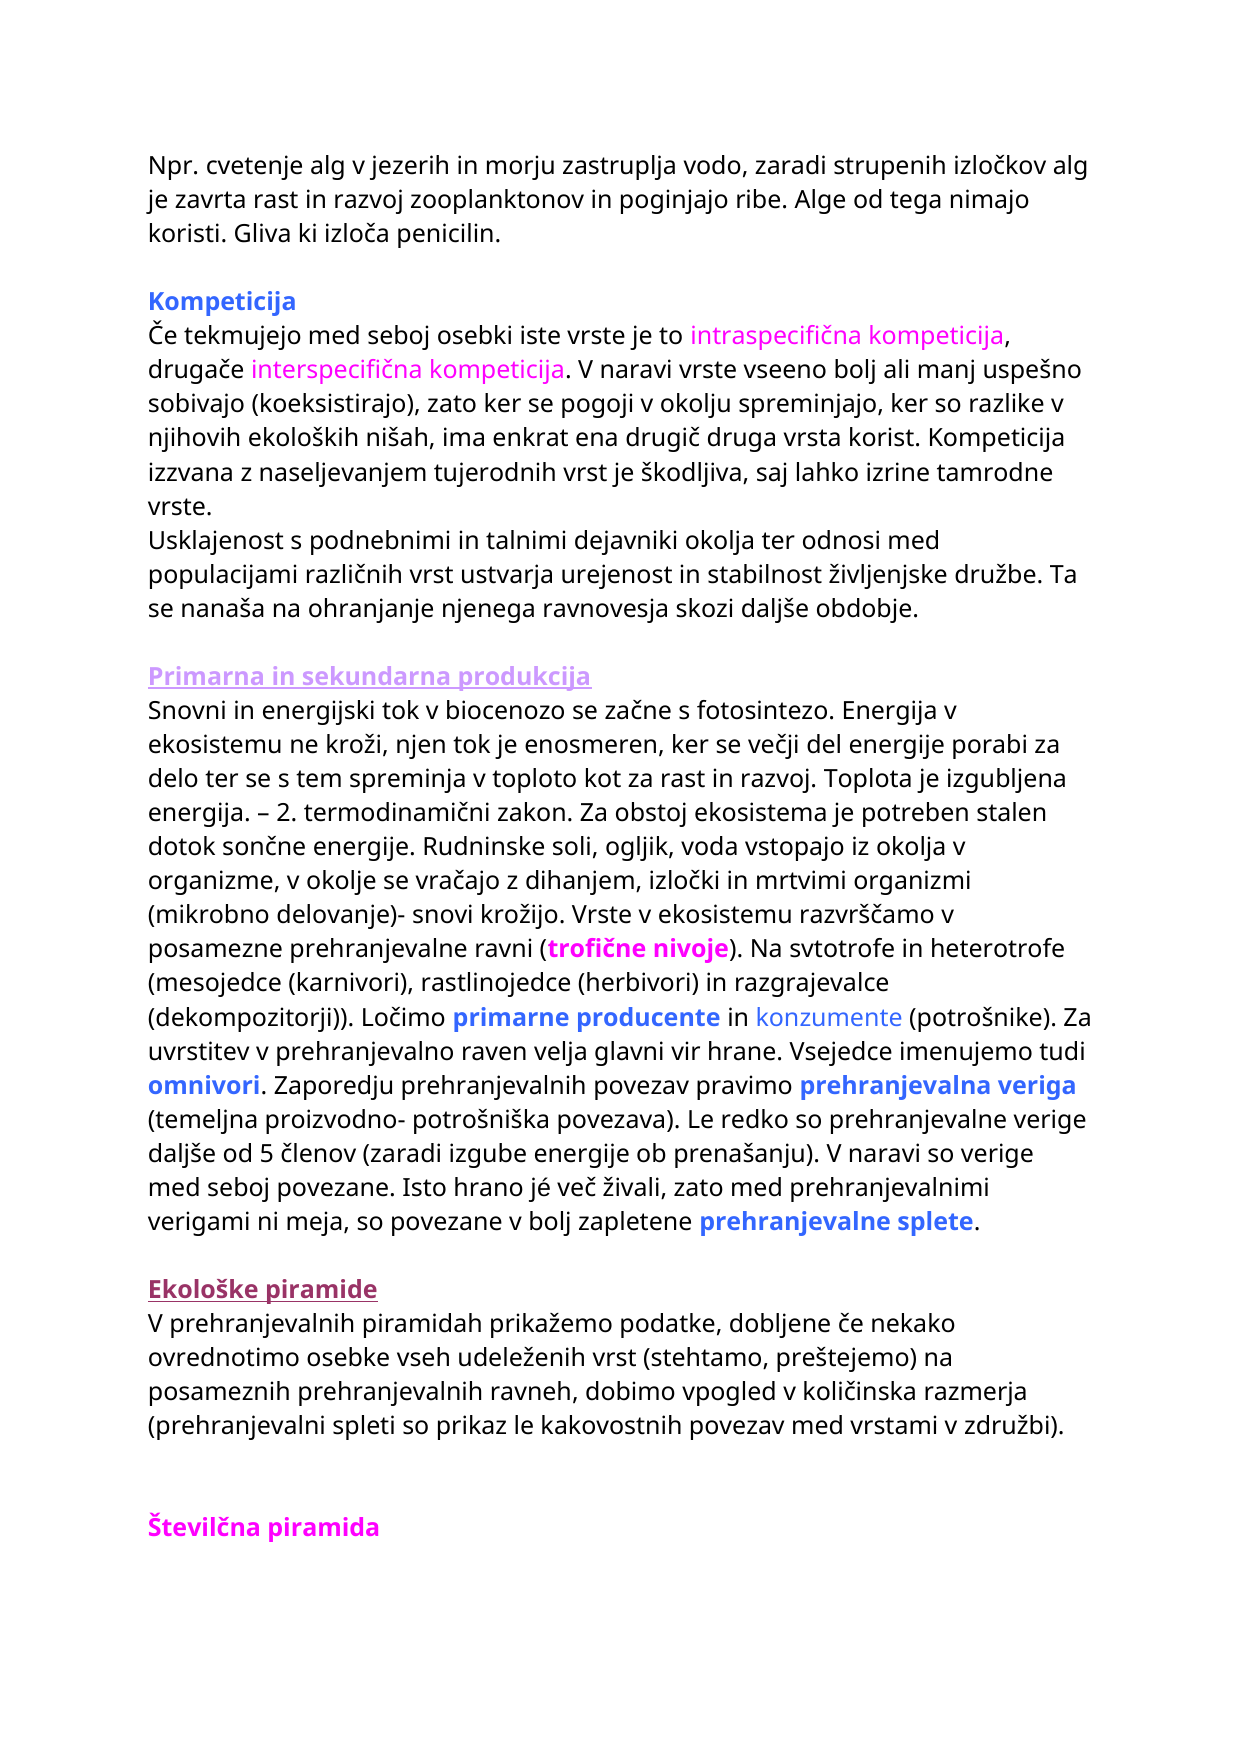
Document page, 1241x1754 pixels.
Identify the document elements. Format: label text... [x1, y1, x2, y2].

text Usklajenost s podnebnimi in talnimi dejavniki okolja ter odnosi med populacijami različnih vrst ustvarja urejenost in stabilnost življenjske družbe. Ta se nanaša na ohranjanje njenega ravnovesja skozi daljše obdobje. [148, 522, 1093, 624]
text Če tekmujejo med seboj osebki iste vrste je to intraspecifična kompeticija, drugače interspecifična kompeticija. V naravi vrste vseeno bolj ali manj uspešno sobivajo (koeksistirajo), zato ker se pogoji v okolju spreminjajo, ker so razlike v njihovih ekoloških nišah, ima enkrat ena drugič druga vrsta korist. Kompeticija izzvana z naseljevanjem tujerodnih vrst je škodljiva, saj lahko izrine tamrodne vrste. [148, 318, 1093, 522]
text Primarna in sekundarna produkcija [148, 658, 1093, 693]
text Ekološke piramide [148, 1272, 1093, 1306]
text Npr. cvetenje alg v jezerih in morju zastruplja vodo, zaradi strupenih izločkov alg je zavrta rast in razvoj zooplanktonov in poginjajo ribe. Alge od tega nimajo koristi. Gliva ki izloča penicilin. [148, 148, 1093, 250]
text Snovni in energijski tok v biocenozo se začne s fotosintezo. Energija v ekosistemu ne kroži, njen tok je enosmeren, ker se večji del energije porabi za delo ter se s tem spreminja v toploto kot za rast in razvoj. Toplota je izgubljena energija. – 2. termodinamični zakon. Za obstoj ekosistema je potreben stalen dotok sončne energije. Rudninske soli, ogljik, voda vstopajo iz okolja v organizme, v okolje se vračajo z dihanjem, izločki in mrtvimi organizmi (mikrobno delovanje)- snovi krožijo. Vrste v ekosistemu razvrščamo v posamezne prehranjevalne ravni (trofične nivoje). Na svtotrofe in heterotrofe (mesojedce (karnivori), rastlinojedce (herbivori) in razgrajevalce (dekompozitorji)). Ločimo primarne producente in konzumente (potrošnike). Za uvrstitev v prehranjevalno raven velja glavni vir hrane. Vsejedce imenujemo tudi omnivori. Zaporedju prehranjevalnih povezav pravimo prehranjevalna veriga (temeljna proizvodno- potrošniška povezava). Le redko so prehranjevalne verige daljše od 5 členov (zaradi izgube energije ob prenašanju). V naravi so verige med seboj povezane. Isto hrano jé več živali, zato med prehranjevalnimi verigami ni meja, so povezane v bolj zapletene prehranjevalne splete. [148, 693, 1093, 1238]
text Številčna piramida [148, 1510, 1093, 1544]
text Kompeticija [148, 284, 1093, 318]
text V prehranjevalnih piramidah prikažemo podatke, dobljene če nekako ovrednotimo osebke vseh udeleženih vrst (stehtamo, preštejemo) na posameznih prehranjevalnih ravneh, dobimo vpogled v količinska razmerja (prehranjevalni spleti so prikaz le kakovostnih povezav med vrstami v združbi). [148, 1306, 1093, 1442]
